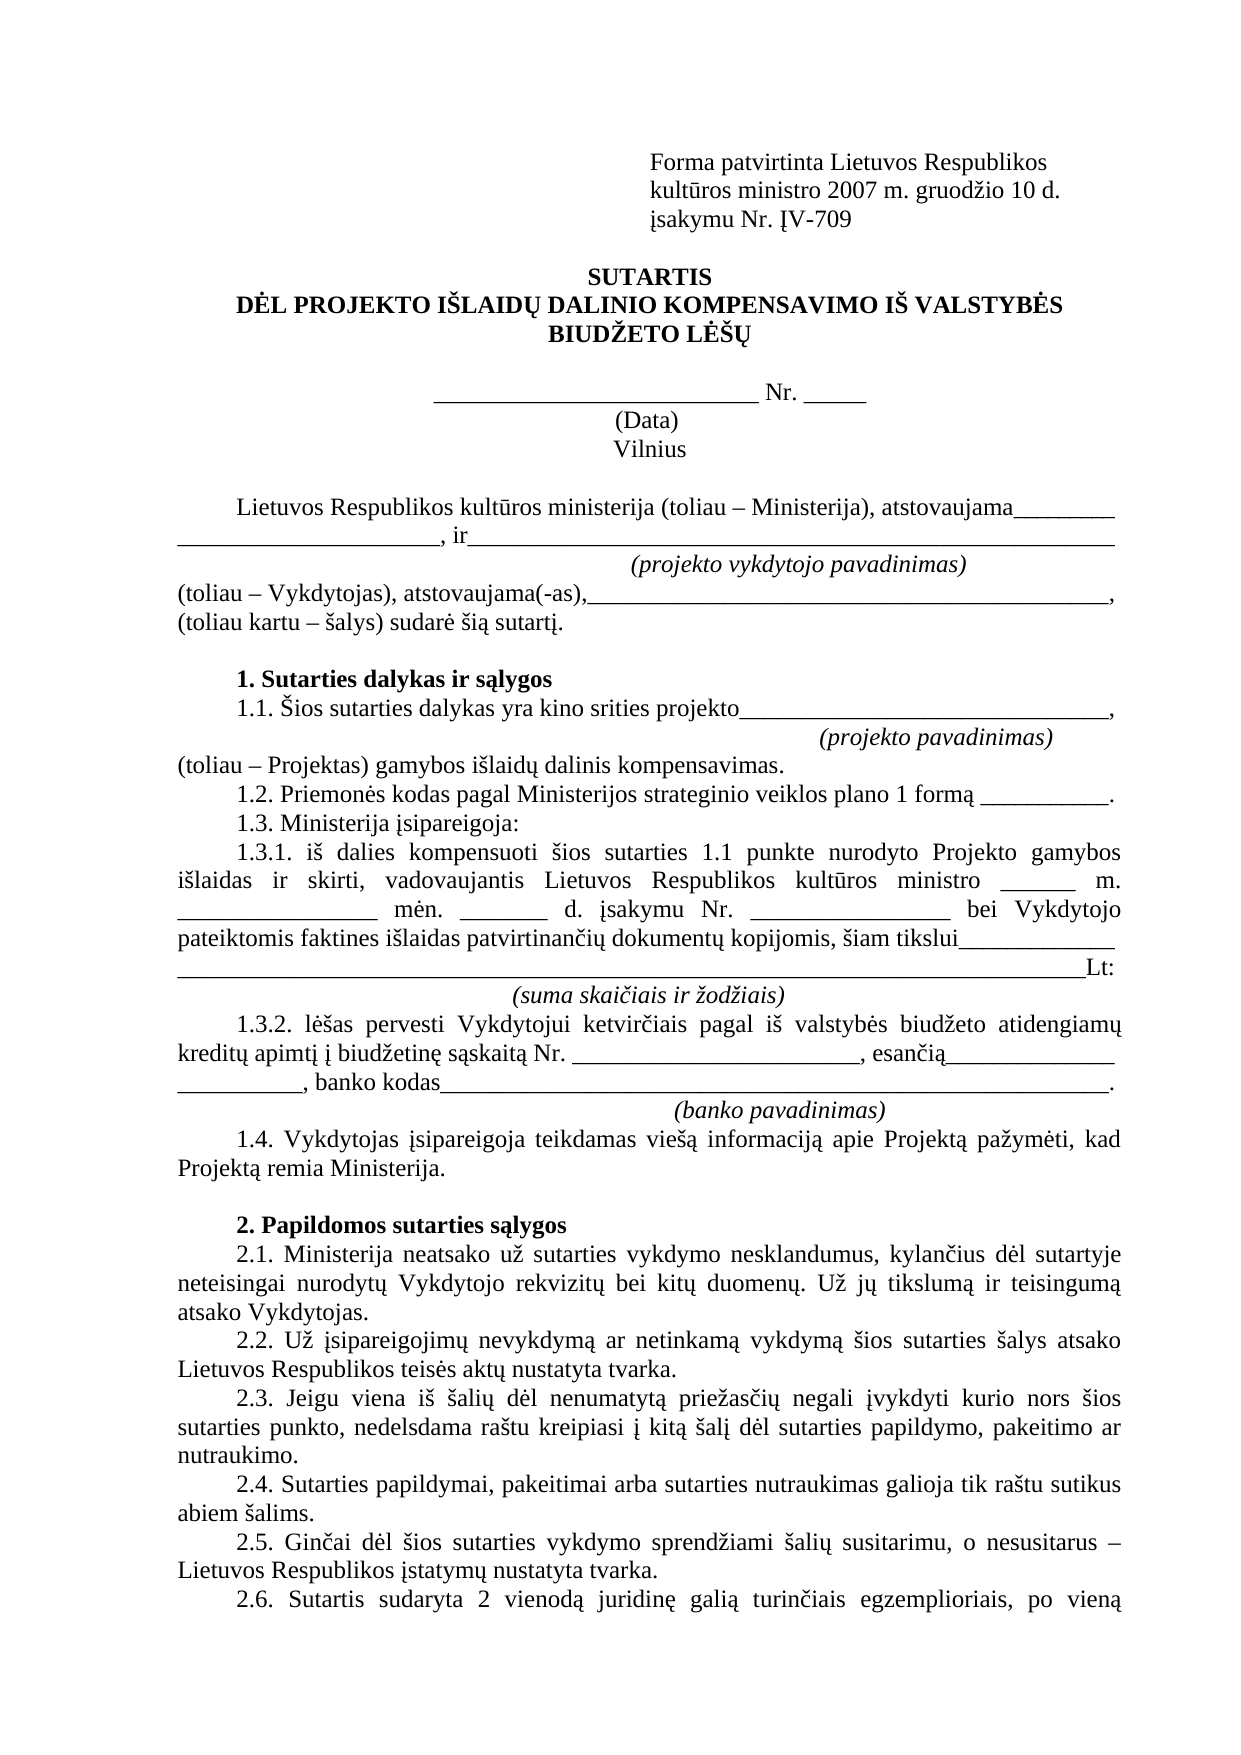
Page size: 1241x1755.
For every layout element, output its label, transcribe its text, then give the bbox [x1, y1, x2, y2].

text (toliau – Vykdytojas), atstovaujama(-as), , [177, 578, 1122, 607]
text 2.6. Sutartis sudaryta 2 vienodą juridinę galią turinčiais egzemplioriais, po vieną [177, 1584, 1122, 1613]
text SUTARTIS DĖL PROJEKTO IŠLAIDŲ DALINIO KOMPENSAVIMO IŠ VALSTYBĖS BIUDŽETO LĖŠŲ [177, 262, 1122, 348]
text (projekto vykdytojo pavadinimas) [477, 549, 1122, 578]
text 2. Papildomos sutarties sąlygos [177, 1211, 1122, 1239]
text Vilnius [177, 434, 1122, 463]
text 2.2. Už įsipareigojimų nevykdymą ar netinkamą vykdymą šios sutarties šalys atsako Lietuvos Respublikos teisės aktų nustatyta tvarka. [177, 1326, 1122, 1383]
text Forma patvirtinta Lietuvos Respublikos kultūros ministro 2007 m. gruodžio 10 d. įsakymu Nr. ĮV-709 [649, 147, 1122, 233]
text 2.3. Jeigu viena iš šalių dėl nenumatytą priežasčių negali įvykdyti kurio nors šios sutarties punkto, nedelsdama raštu kreipiasi į kitą šalį dėl sutarties papildymo, pakeitimo ar nutraukimo. [177, 1383, 1122, 1469]
text 2.5. Ginčai dėl šios sutarties vykdymo sprendžiami šalių susitarimu, o nesusitarus – Lietuvos Respublikos įstatymų nustatyta tvarka. [177, 1527, 1122, 1584]
text 1.2. Priemonės kodas pagal Ministerijos strateginio veiklos plano 1 formą . [177, 779, 1122, 808]
text 1.1. Šios sutarties dalykas yra kino srities projekto , [177, 693, 1122, 722]
text 2.4. Sutarties papildymai, pakeitimai arba sutarties nutraukimas galioja tik raštu sutikus abiem šalims. [177, 1469, 1122, 1527]
text (toliau – Projektas) gamybos išlaidų dalinis kompensavimas. [177, 751, 1122, 779]
text (toliau kartu – šalys) sudarė šią sutartį. [177, 607, 1122, 636]
text 1.4. Vykdytojas įsipareigoja teikdamas viešą informaciją apie Projektą pažymėti, kad Projektą remia Ministerija. [177, 1124, 1122, 1182]
text _____________________, ir [177, 521, 1122, 549]
text (Data) [177, 406, 1122, 434]
text __________, banko kodas . [177, 1067, 1122, 1096]
text __________________________ Nr. _____ [177, 377, 1122, 406]
text (banko pavadinimas) [440, 1096, 1122, 1124]
text 1.3.2. lėšas pervesti Vykdytojui ketvirčiais pagal iš valstybės biudžeto atidengiamų kreditų apimtį į biudžetinę sąskaitą Nr. _______________________, esančią [177, 1009, 1122, 1067]
text (projekto pavadinimas) [752, 722, 1122, 751]
text _ Lt: [177, 952, 1122, 981]
text Lietuvos Respublikos kultūros ministerija (toliau – Ministerija), atstovaujama [177, 492, 1122, 521]
text 1.3.1. iš dalies kompensuoti šios sutarties 1.1 punkte nurodyto Projekto gamybos išlaidas ir skirti, vadovaujantis Lietuvos Respublikos kultūros ministro ______ m. ________________ mėn. _______ d. įsakymu Nr. ________________ bei Vykdytojo pateiktomis faktines išlaidas patvirtinančių dokumentų kopijomis, šiam tikslui [177, 837, 1122, 952]
text 1.3. Ministerija įsipareigoja: [177, 808, 1122, 837]
text 2.1. Ministerija neatsako už sutarties vykdymo nesklandumus, kylančius dėl sutartyje neteisingai nurodytų Vykdytojo rekvizitų bei kitų duomenų. Už jų tikslumą ir teisingumą atsako Vykdytojas. [177, 1239, 1122, 1326]
text 1. Sutarties dalykas ir sąlygos [177, 664, 1122, 693]
text (suma skaičiais ir žodžiais) [177, 981, 1122, 1009]
